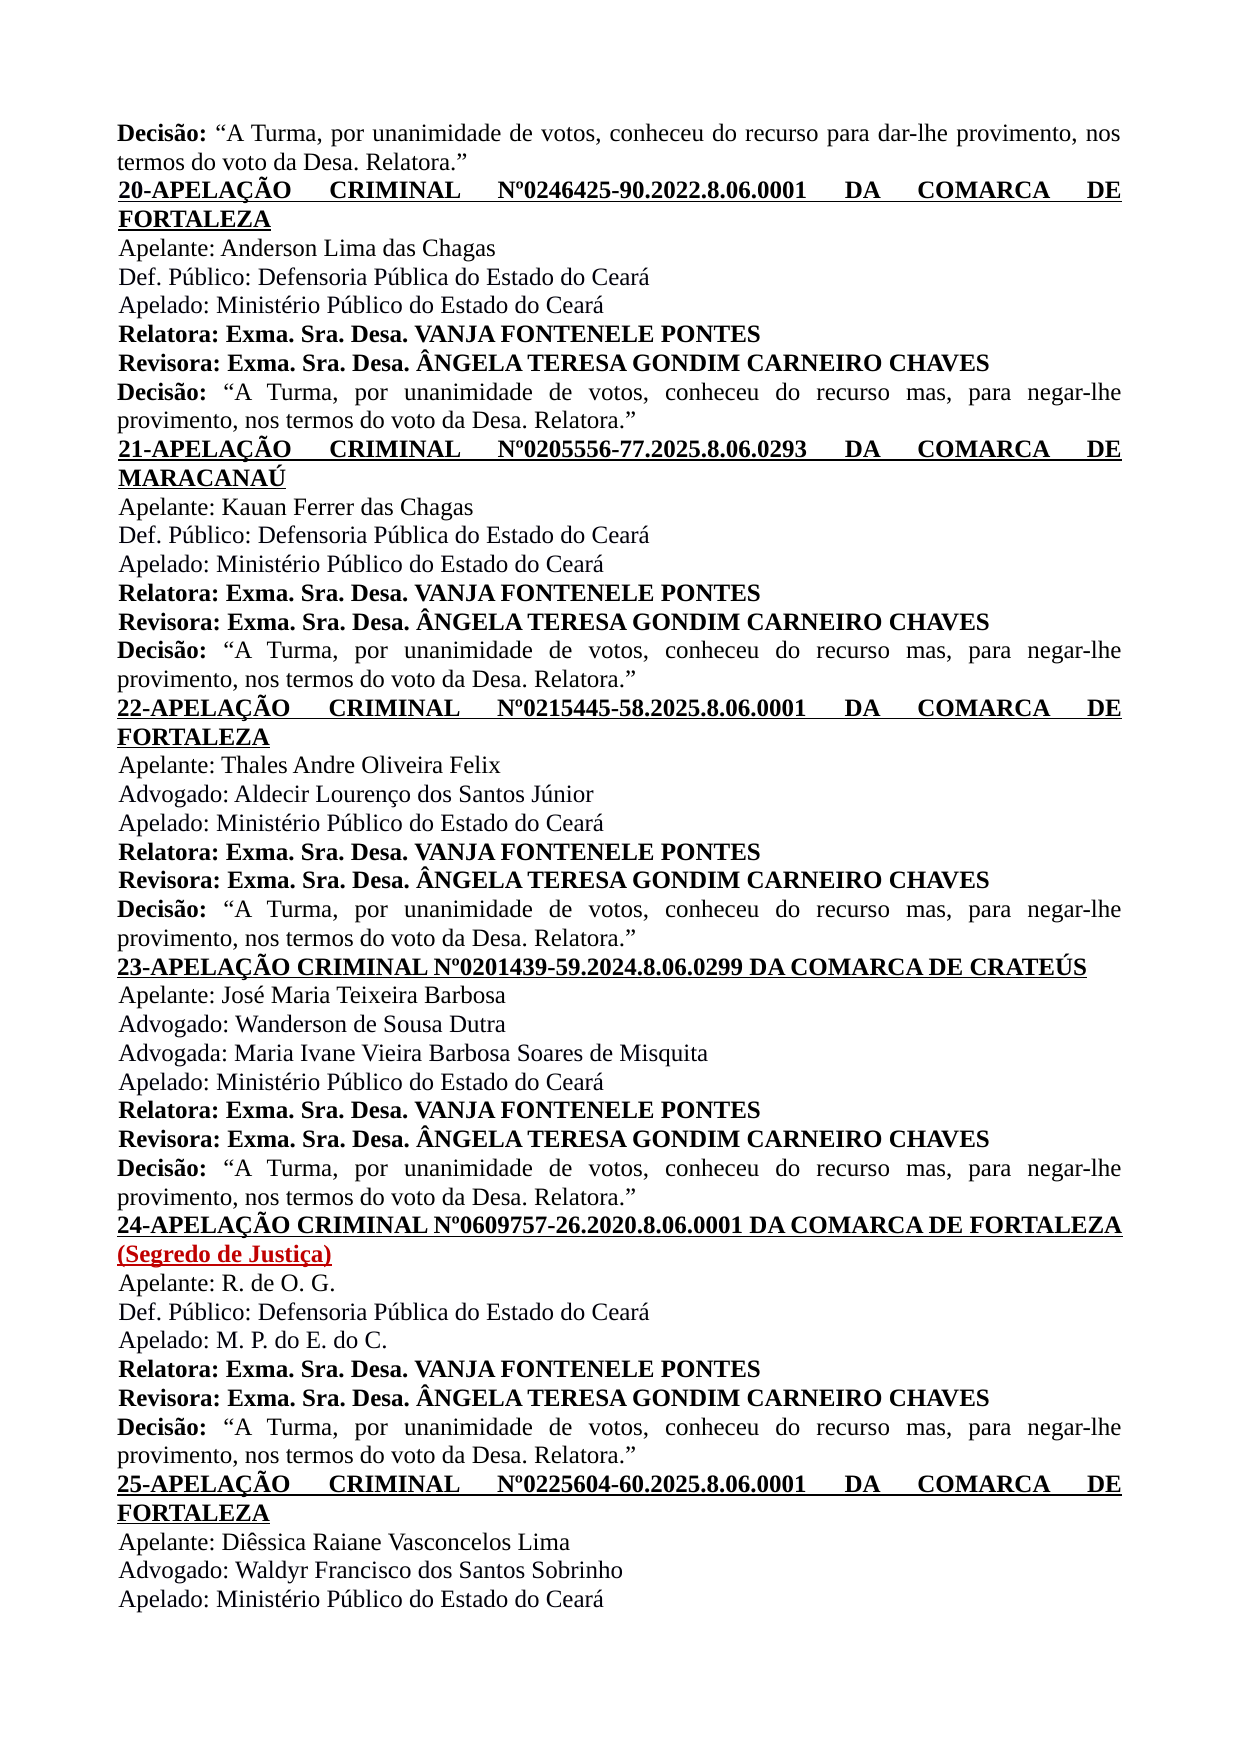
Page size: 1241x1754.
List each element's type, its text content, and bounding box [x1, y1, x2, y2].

text Advogado: Wanderson de Sousa Dutra [118, 1009, 1122, 1038]
text Decisão: “A Turma, por unanimidade de votos, conheceu do recurso para dar-lhe provimento, nos termos do voto da Desa. Relatora.” [117, 118, 1122, 176]
text Advogado: Waldyr Francisco dos Santos Sobrinho [118, 1556, 1122, 1584]
text 21-APELAÇÃO CRIMINAL Nº0205556-77.2025.8.06.0293 DA COMARCA DE [118, 434, 1122, 459]
text Apelado: M. P. do E. do C. [118, 1326, 1122, 1354]
text 20-APELAÇÃO CRIMINAL Nº0246425-90.2022.8.06.0001 DA COMARCA DE [118, 176, 1122, 201]
text Apelado: Ministério Público do Estado do Ceará [118, 1067, 1122, 1096]
text MARACANAÚ [118, 461, 1122, 492]
text Def. Público: Defensoria Pública do Estado do Ceará [118, 521, 1122, 549]
text Decisão: “A Turma, por unanimidade de votos, conheceu do recurso mas, para negar-lhe provimento, nos termos do voto da Desa. Relatora.” [117, 377, 1122, 434]
text Decisão: “A Turma, por unanimidade de votos, conheceu do recurso mas, para negar-lhe provimento, nos termos do voto da Desa. Relatora.” [117, 1412, 1122, 1469]
text 25-APELAÇÃO CRIMINAL Nº0225604-60.2025.8.06.0001 DA COMARCA DE [117, 1469, 1122, 1494]
text Def. Público: Defensoria Pública do Estado do Ceará [118, 262, 1122, 291]
text Relatora: Exma. Sra. Desa. VANJA FONTENELE PONTES [118, 837, 1122, 866]
text Revisora: Exma. Sra. Desa. ÂNGELA TERESA GONDIM CARNEIRO CHAVES [118, 348, 1122, 377]
text 23-APELAÇÃO CRIMINAL Nº0201439-59.2024.8.06.0299 DA COMARCA DE CRATEÚS [117, 952, 1122, 981]
text FORTALEZA [118, 202, 1122, 233]
text Apelante: Diêssica Raiane Vasconcelos Lima [118, 1527, 1122, 1556]
text Revisora: Exma. Sra. Desa. ÂNGELA TERESA GONDIM CARNEIRO CHAVES [118, 1124, 1122, 1153]
text Decisão: “A Turma, por unanimidade de votos, conheceu do recurso mas, para negar-lhe provimento, nos termos do voto da Desa. Relatora.” [117, 636, 1122, 693]
text Revisora: Exma. Sra. Desa. ÂNGELA TERESA GONDIM CARNEIRO CHAVES [118, 607, 1122, 636]
text 22-APELAÇÃO CRIMINAL Nº0215445-58.2025.8.06.0001 DA COMARCA DE [117, 693, 1122, 718]
text Apelante: Thales Andre Oliveira Felix [118, 751, 1122, 779]
text Relatora: Exma. Sra. Desa. VANJA FONTENELE PONTES [118, 1096, 1122, 1124]
text Advogada: Maria Ivane Vieira Barbosa Soares de Misquita [118, 1038, 1122, 1067]
text Apelado: Ministério Público do Estado do Ceará [118, 291, 1122, 319]
text Apelante: R. de O. G. [118, 1268, 1122, 1297]
text FORTALEZA [117, 1496, 1122, 1527]
text Revisora: Exma. Sra. Desa. ÂNGELA TERESA GONDIM CARNEIRO CHAVES [118, 1383, 1122, 1412]
text Apelante: Kauan Ferrer das Chagas [118, 492, 1122, 521]
text Apelado: Ministério Público do Estado do Ceará [118, 549, 1122, 578]
text Apelante: José Maria Teixeira Barbosa [118, 981, 1122, 1009]
text (Segredo de Justiça) [117, 1237, 1122, 1268]
text Apelado: Ministério Público do Estado do Ceará [118, 808, 1122, 837]
text Decisão: “A Turma, por unanimidade de votos, conheceu do recurso mas, para negar-lhe provimento, nos termos do voto da Desa. Relatora.” [117, 894, 1122, 952]
text Decisão: “A Turma, por unanimidade de votos, conheceu do recurso mas, para negar-lhe provimento, nos termos do voto da Desa. Relatora.” [117, 1153, 1122, 1211]
text Advogado: Aldecir Lourenço dos Santos Júnior [118, 779, 1122, 808]
text Revisora: Exma. Sra. Desa. ÂNGELA TERESA GONDIM CARNEIRO CHAVES [118, 866, 1122, 894]
text Relatora: Exma. Sra. Desa. VANJA FONTENELE PONTES [118, 578, 1122, 607]
text FORTALEZA [117, 719, 1122, 751]
text Relatora: Exma. Sra. Desa. VANJA FONTENELE PONTES [118, 1354, 1122, 1383]
text Apelante: Anderson Lima das Chagas [118, 233, 1122, 262]
text Apelado: Ministério Público do Estado do Ceará [118, 1584, 1122, 1613]
text Def. Público: Defensoria Pública do Estado do Ceará [118, 1297, 1122, 1326]
text 24-APELAÇÃO CRIMINAL Nº0609757-26.2020.8.06.0001 DA COMARCA DE FORTALEZA [117, 1211, 1122, 1236]
text Relatora: Exma. Sra. Desa. VANJA FONTENELE PONTES [118, 319, 1122, 348]
